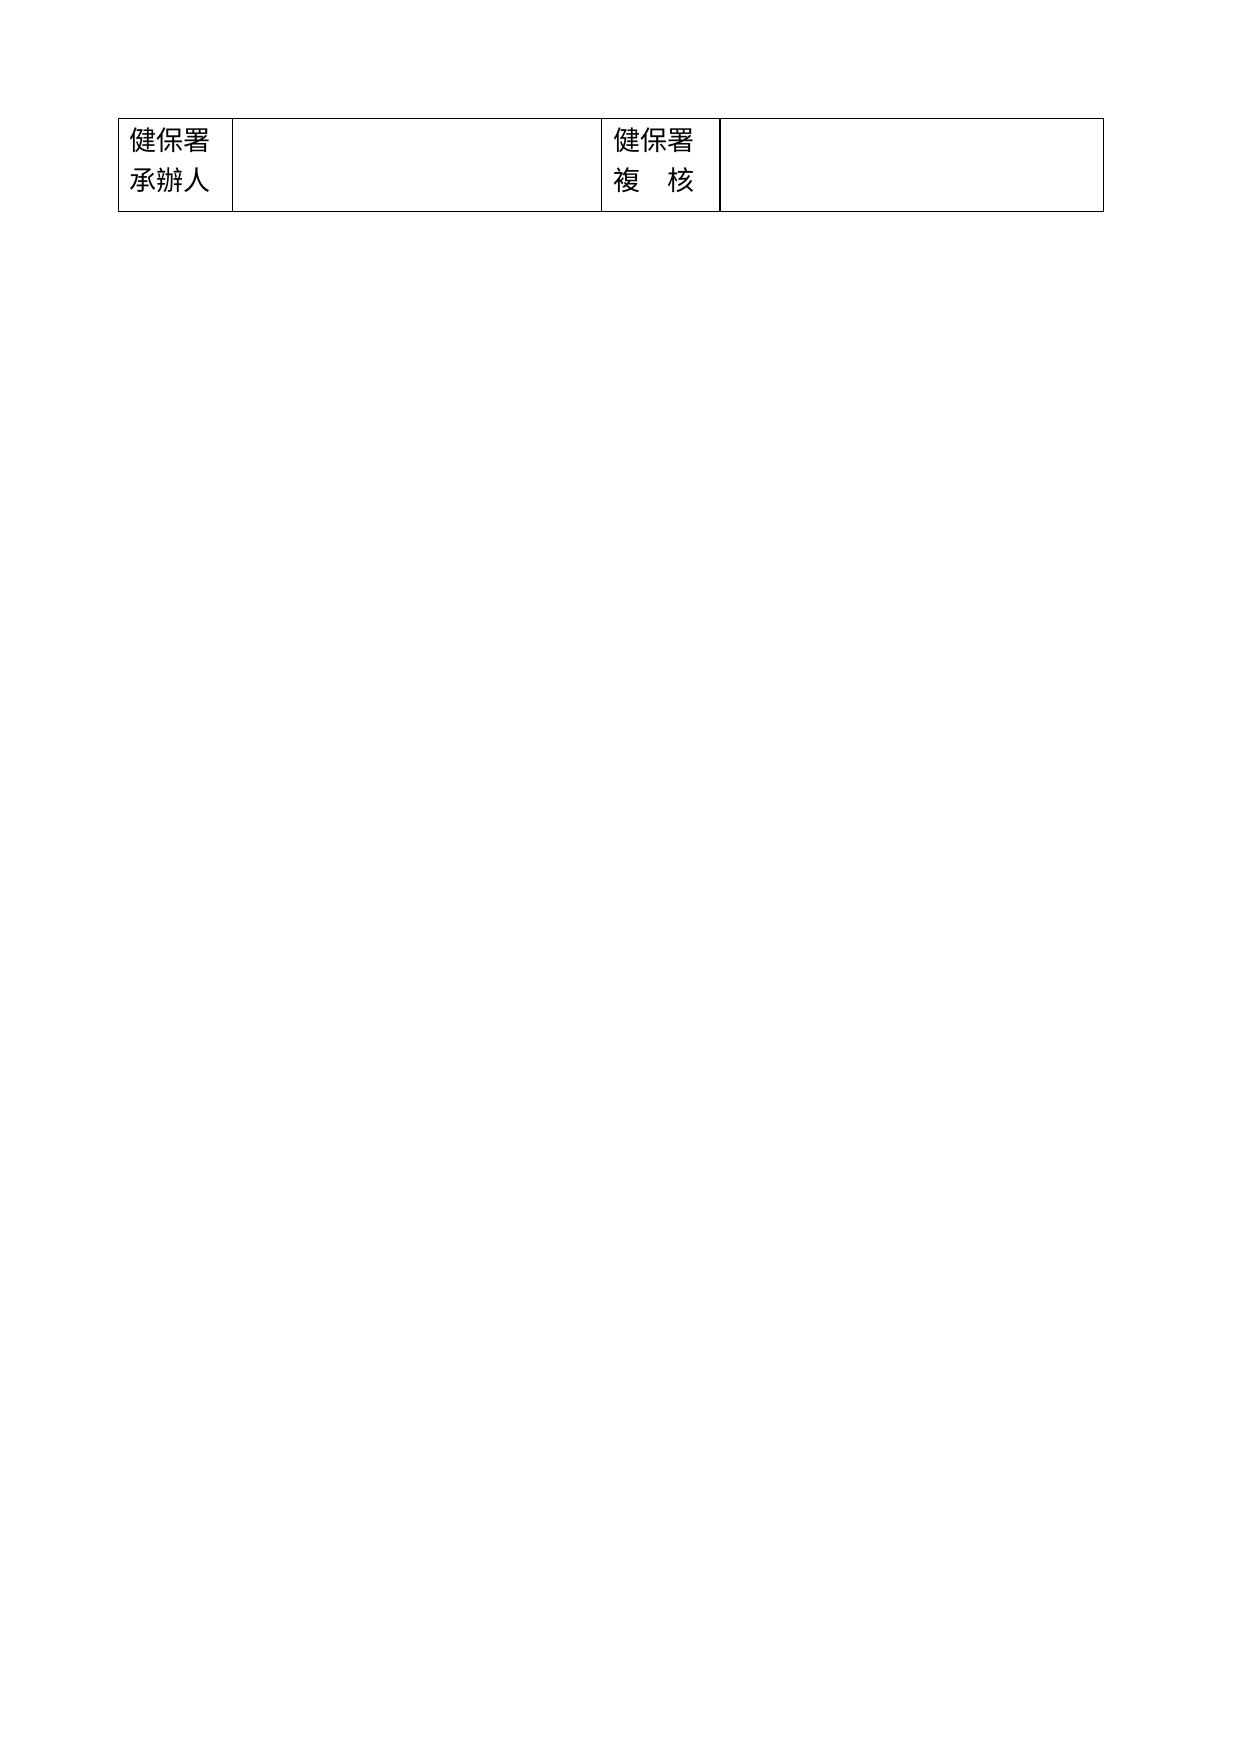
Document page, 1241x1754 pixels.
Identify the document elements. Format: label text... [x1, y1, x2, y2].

table_header 健保署複 核 [602, 119, 719, 211]
table_header 健保署承辦人 [119, 119, 232, 211]
table_header [233, 119, 601, 211]
table_header [721, 119, 1103, 211]
